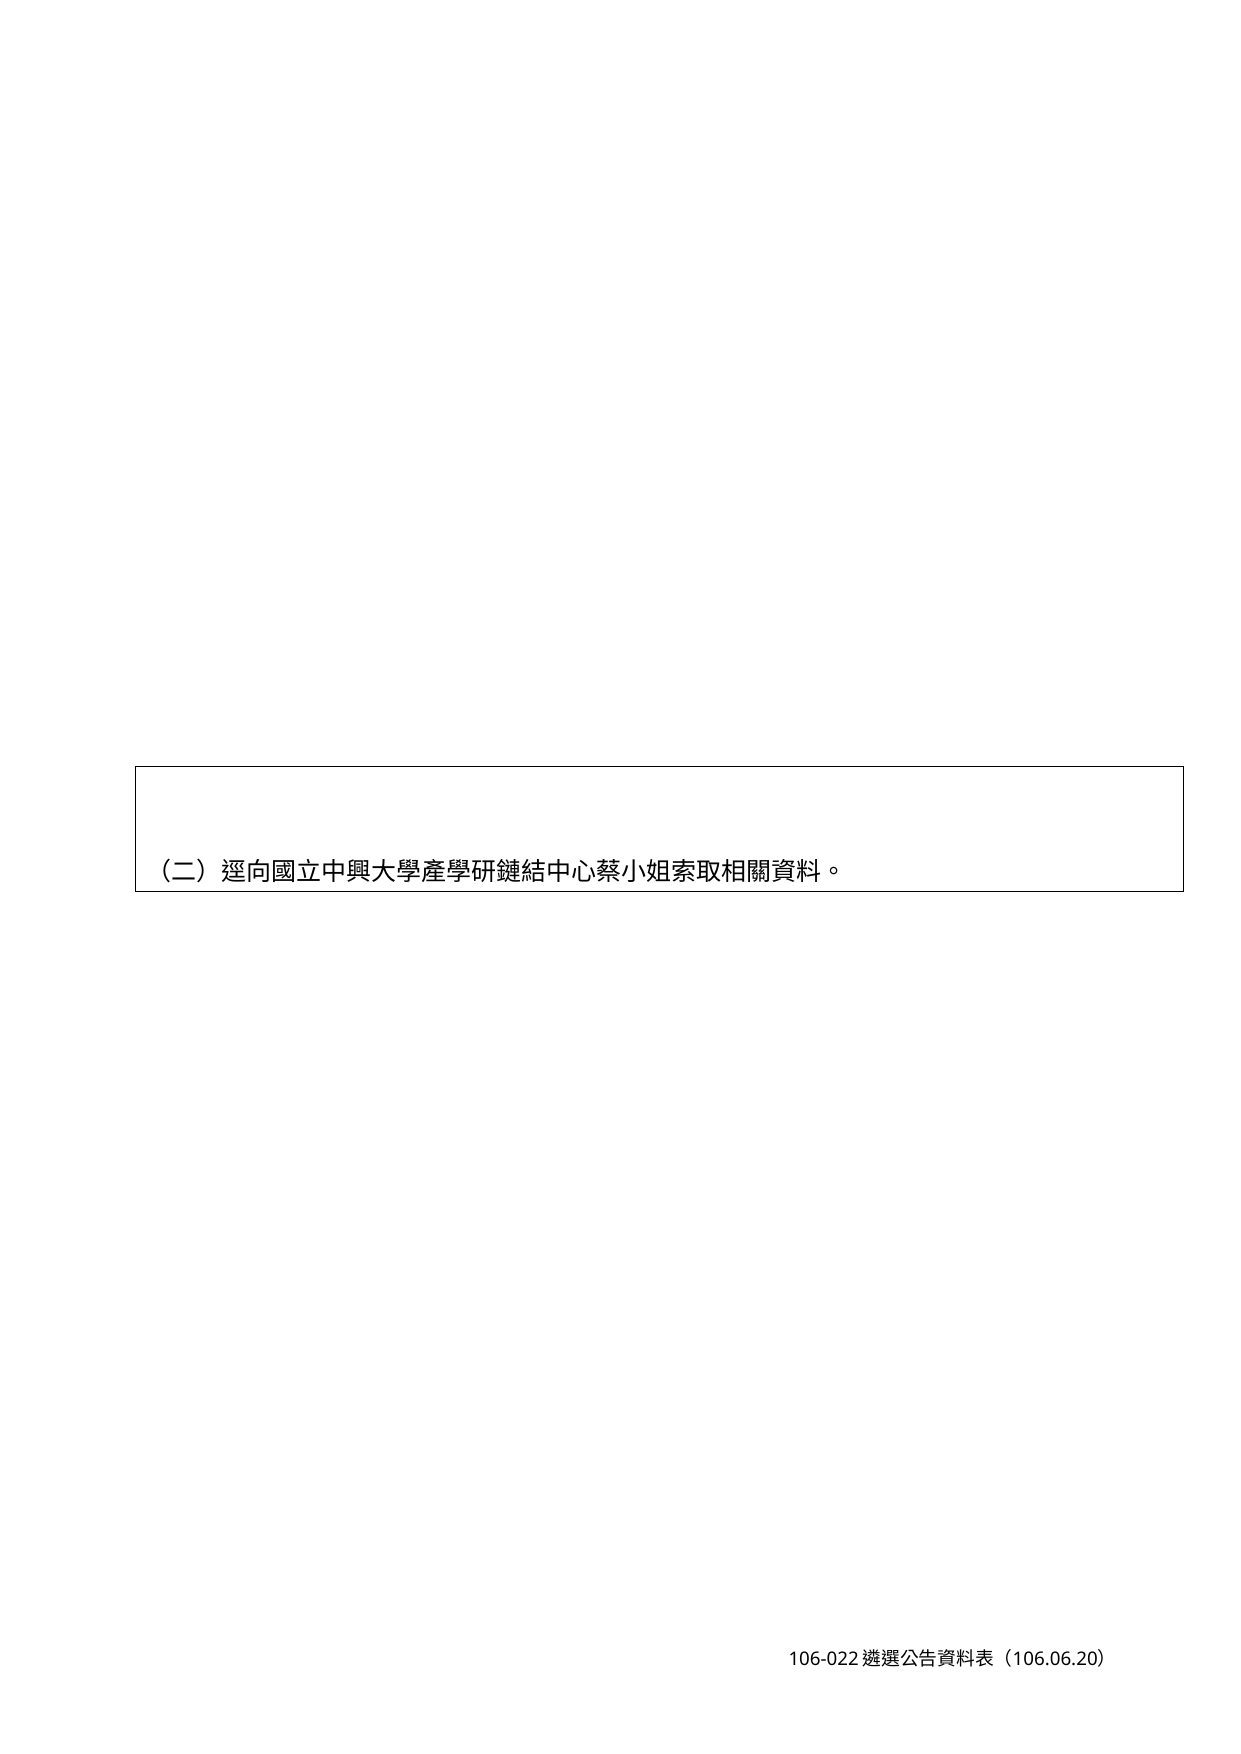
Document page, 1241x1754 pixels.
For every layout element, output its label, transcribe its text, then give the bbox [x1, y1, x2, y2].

table_cell （二）逕向國立中興大學產學研鏈結中心蔡小姐索取相關資料。 [136, 767, 1183, 891]
